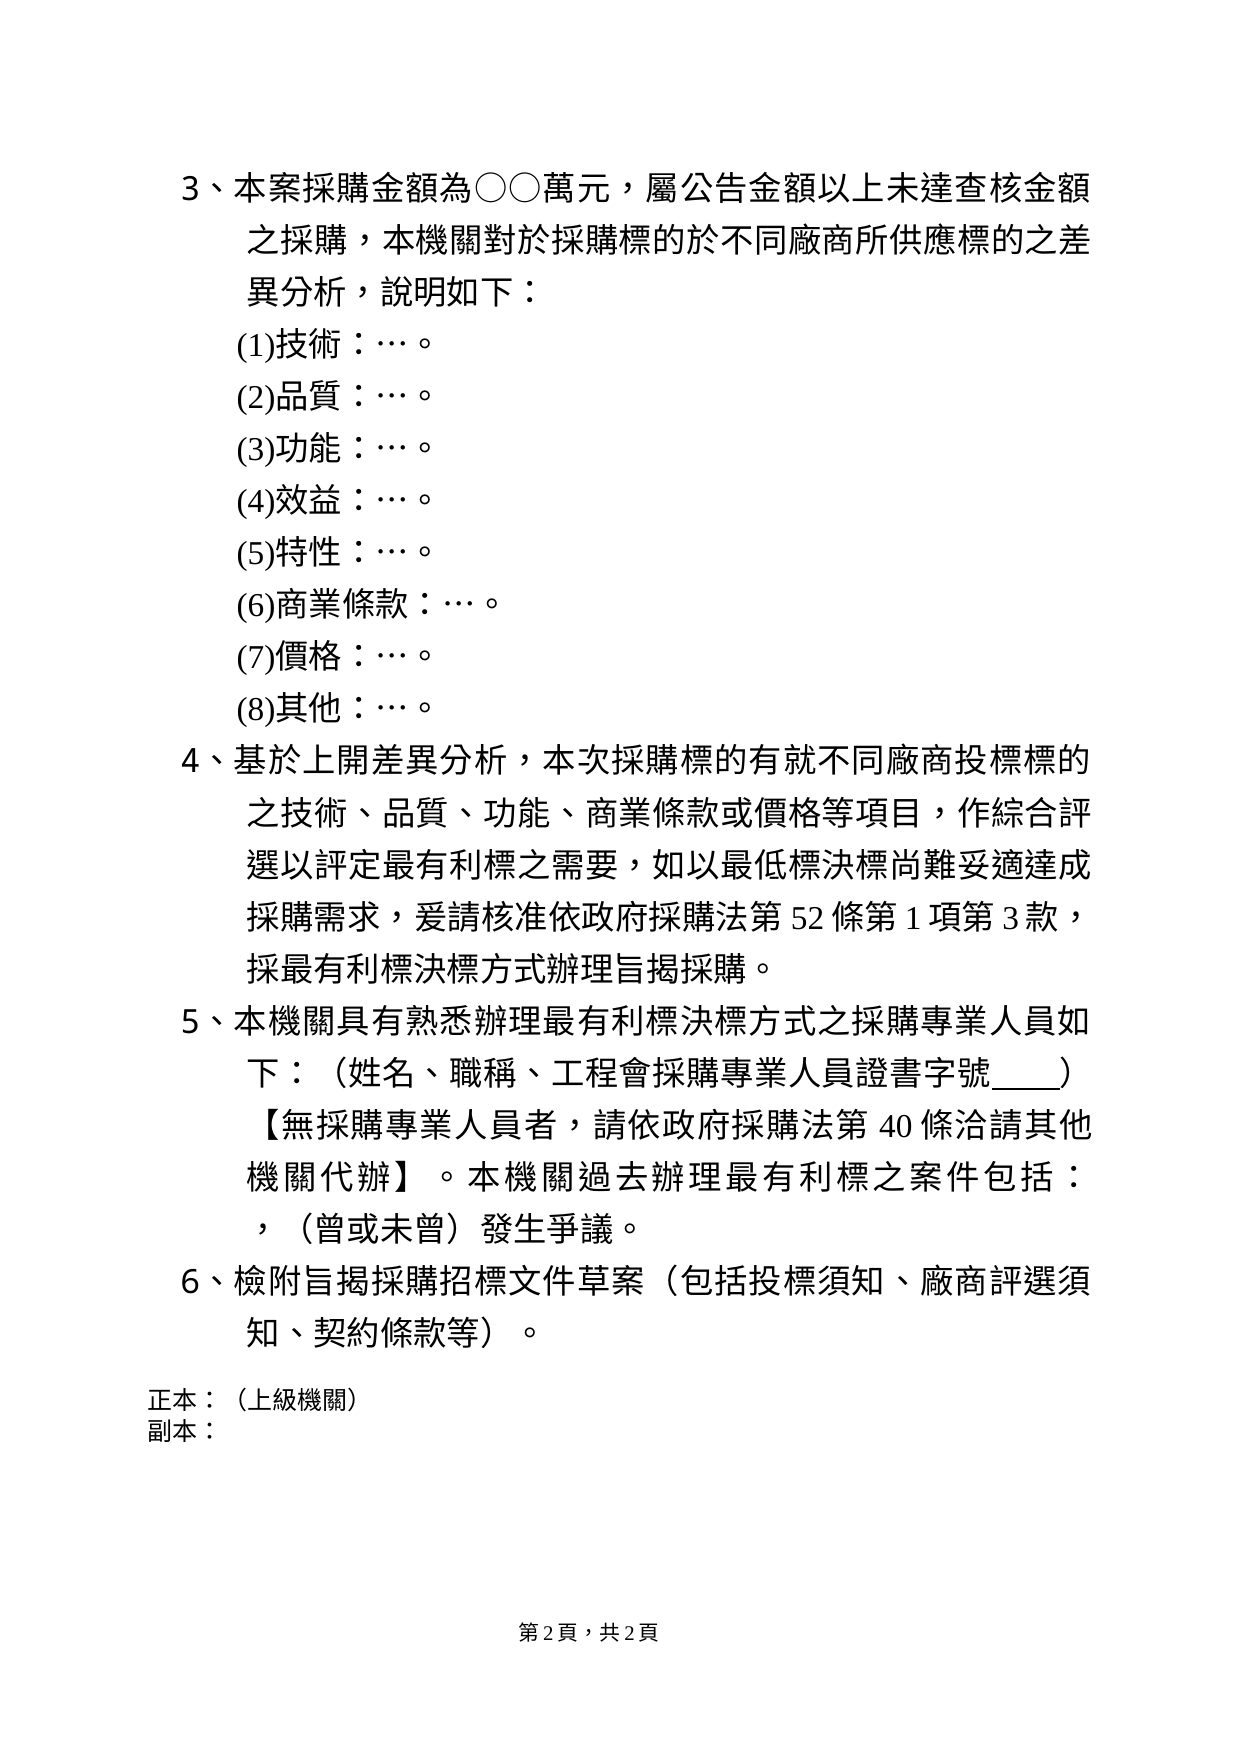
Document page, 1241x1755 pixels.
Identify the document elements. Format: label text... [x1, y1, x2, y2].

list 效益：…。 [236, 471, 1093, 523]
list 商業條款：…。 [236, 575, 1093, 627]
list 其他：…。 [236, 679, 1093, 731]
text 副本： [148, 1416, 1093, 1447]
list 技術：…。 [236, 314, 1093, 367]
text 正本：（上級機關） [148, 1384, 1093, 1416]
list 本機關具有熟悉辦理最有利標決標方式之採購專業人員如下：（姓名、職稱、工程會採購專業人員證書字號 ）【無採購專業人員者，請依政府採購法第40條洽請其他機關代辦】。本機關過去辦理最有利標之案件包括： ，（曾或未曾）發生爭議。 [180, 992, 1093, 1252]
list 基於上開差異分析，本次採購標的有就不同廠商投標標的之技術、品質、功能、商業條款或價格等項目，作綜合評選以評定最有利標之需要，如以最低標決標尚難妥適達成採購需求，爰請核准依政府採購法第52條第1項第3款，採最有利標決標方式辦理旨揭採購。 [180, 731, 1093, 992]
list 價格：…。 [236, 627, 1093, 679]
list 特性：…。 [236, 523, 1093, 575]
list 本案採購金額為○○萬元，屬公告金額以上未達查核金額之採購，本機關對於採購標的於不同廠商所供應標的之差異分析，說明如下： [180, 158, 1093, 314]
list 檢附旨揭採購招標文件草案（包括投標須知、廠商評選須知、契約條款等）。 [180, 1252, 1093, 1356]
list 功能：…。 [236, 419, 1093, 471]
list 品質：…。 [236, 367, 1093, 419]
